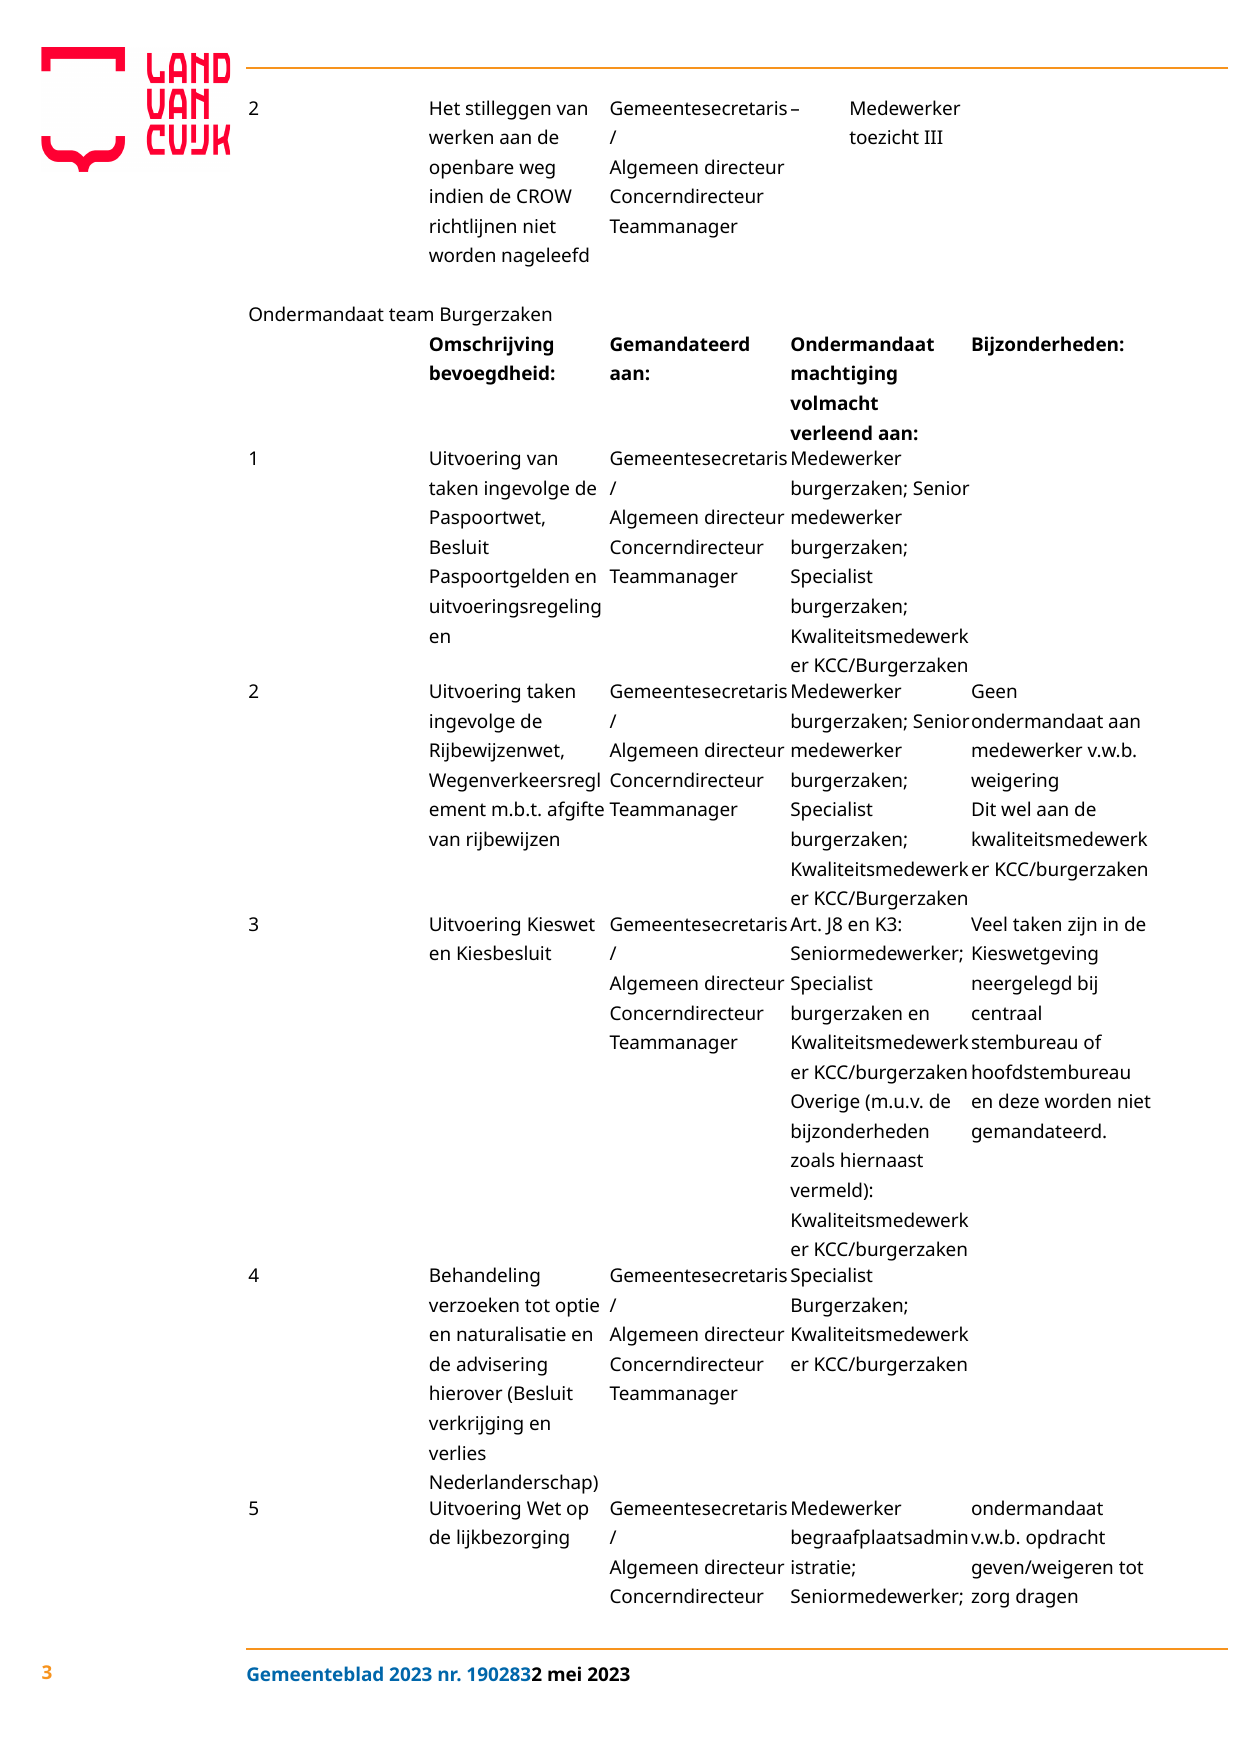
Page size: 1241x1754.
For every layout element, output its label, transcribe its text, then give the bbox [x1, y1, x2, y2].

table_cell 3 [248, 911, 429, 1262]
table_cell Art. J8 en K3: Seniormedewerker; Specialist burgerzaken en Kwaliteitsmedewerker KCC/burgerzaken Overige (m.u.v. de bijzonderheden zoals hiernaast vermeld): Kwaliteitsmedewerker KCC/burgerzaken [790, 911, 971, 1262]
text Ondermandaat team Burgerzaken [248, 301, 1152, 327]
table_cell 2 [248, 678, 429, 911]
table_cell 4 [248, 1262, 429, 1495]
table_cell Gemeentesecretaris/ Algemeen directeur Concerndirecteur [609, 1495, 790, 1609]
table_cell ondermandaat v.w.b. opdracht geven/weigeren tot zorg dragen [971, 1495, 1152, 1609]
picture [41, 47, 231, 172]
table_cell Het stilleggen van werken aan de openbare weg indien de CROW richtlijnen niet worden nageleefd [429, 95, 609, 268]
table_cell Medewerker begraafplaatsadministratie; Seniormedewerker; [790, 1495, 971, 1609]
table_cell Gemeentesecretaris/ Algemeen directeur Concerndirecteur Teammanager [609, 911, 790, 1262]
table_cell Uitvoering Wet op de lijkbezorging [429, 1495, 609, 1609]
table_cell Medewerker toezicht III [790, 95, 971, 268]
table_cell Uitvoering van taken ingevolge de Paspoortwet, Besluit Paspoortgelden en uitvoeringsregelingen [429, 445, 609, 678]
table_cell Behandeling verzoeken tot optie en naturalisatie en de advisering hierover (Besluit verkrijging en verlies Nederlanderschap) [429, 1262, 609, 1495]
table_cell Gemeentesecretaris/ Algemeen directeur Concerndirecteur Teammanager [609, 678, 790, 911]
table_cell 5 [248, 1495, 429, 1609]
table_cell Uitvoering taken ingevolge de Rijbewijzenwet, Wegenverkeersreglement m.b.t. afgifte van rijbewijzen [429, 678, 609, 911]
table_header Gemandateerd aan: [609, 331, 790, 445]
table_cell 2 [248, 95, 429, 268]
table_cell [971, 1262, 1152, 1495]
table_cell [971, 95, 1152, 268]
table_header Ondermandaat machtiging volmacht verleend aan: [790, 331, 971, 445]
table_cell 1 [248, 445, 429, 678]
table_header Omschrijving bevoegdheid: [429, 331, 609, 445]
table_cell Specialist Burgerzaken; Kwaliteitsmedewerker KCC/burgerzaken [790, 1262, 971, 1495]
table_cell Gemeentesecretaris/ Algemeen directeur Concerndirecteur Teammanager [609, 1262, 790, 1495]
table_cell Gemeentesecretaris/ Algemeen directeur Concerndirecteur Teammanager [609, 95, 790, 268]
table_cell Medewerker burgerzaken; Senior medewerker burgerzaken; Specialist burgerzaken; Kwaliteitsmedewerker KCC/Burgerzaken [790, 678, 971, 911]
table_cell [971, 445, 1152, 678]
table_cell Gemeentesecretaris/ Algemeen directeur Concerndirecteur Teammanager [609, 445, 790, 678]
table_cell Uitvoering Kieswet en Kiesbesluit [429, 911, 609, 1262]
table_header [248, 331, 429, 445]
table_header Bijzonderheden: [971, 331, 1152, 445]
table_cell Medewerker burgerzaken; Senior medewerker burgerzaken; Specialist burgerzaken; Kwaliteitsmedewerker KCC/Burgerzaken [790, 445, 971, 678]
table_cell Veel taken zijn in de Kieswetgeving neergelegd bij centraal stembureau of hoofdstembureau en deze worden niet gemandateerd. [971, 911, 1152, 1262]
table_cell Geen ondermandaat aan medewerker v.w.b. weigering Dit wel aan de kwaliteitsmedewerker KCC/burgerzaken [971, 678, 1152, 911]
